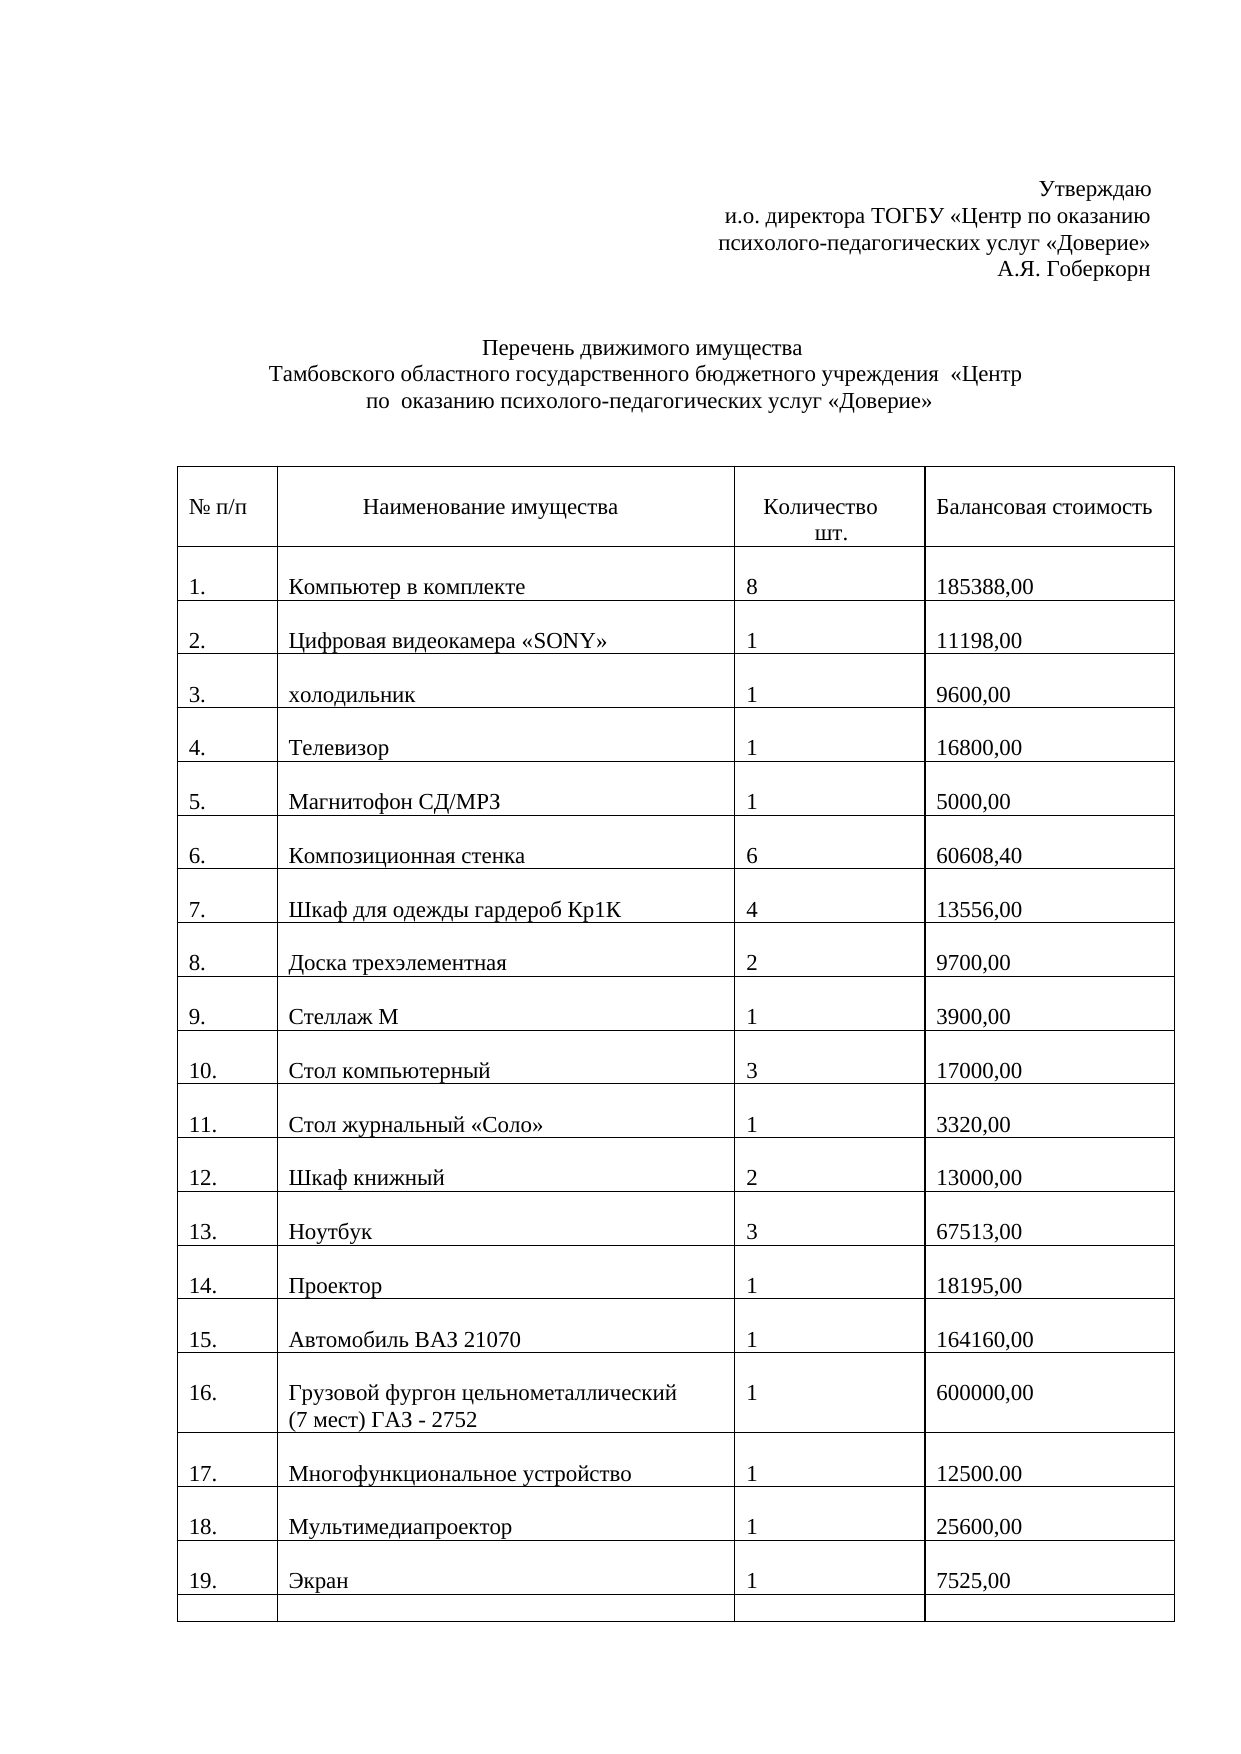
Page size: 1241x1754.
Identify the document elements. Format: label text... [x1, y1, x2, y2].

table_cell Шкаф книжный [278, 1138, 734, 1191]
table_cell Магнитофон СД/МРЗ [278, 762, 734, 814]
table_cell 1. [178, 547, 277, 599]
table_cell 18195,00 [926, 1246, 1174, 1298]
table_cell Ноутбук [278, 1192, 734, 1244]
table_cell Композиционная стенка [278, 816, 734, 868]
table_cell 13000,00 [926, 1138, 1174, 1191]
table_header Наименование имущества [278, 467, 734, 546]
table_cell 67513,00 [926, 1192, 1174, 1244]
table_cell 25600,00 [926, 1487, 1174, 1540]
table_cell 4 [735, 869, 924, 922]
table_cell Шкаф для одежды гардероб Кр1К [278, 869, 734, 922]
table_cell 19. [178, 1541, 277, 1593]
table_cell 2 [735, 923, 924, 976]
table_cell 15. [178, 1299, 277, 1352]
table_cell 3900,00 [926, 977, 1174, 1029]
table_cell 13. [178, 1192, 277, 1244]
table_cell 11198,00 [926, 601, 1174, 653]
table_cell 6 [735, 816, 924, 868]
table_cell 1 [735, 1299, 924, 1352]
table_cell 3 [735, 1192, 924, 1244]
table_cell 1 [735, 762, 924, 814]
table_cell Многофункциональное устройство [278, 1433, 734, 1486]
table_cell 1 [735, 1487, 924, 1540]
table_cell 1 [735, 1433, 924, 1486]
table_cell 2 [735, 1138, 924, 1191]
table_cell 16. [178, 1353, 277, 1432]
table_cell 3320,00 [926, 1084, 1174, 1137]
table_header Балансовая стоимость [926, 467, 1174, 546]
table_cell 600000,00 [926, 1353, 1174, 1432]
table_cell 6. [178, 816, 277, 868]
table_cell 7525,00 [926, 1541, 1174, 1593]
table_cell 1 [735, 977, 924, 1029]
table_header № п/п [178, 467, 277, 546]
table_cell 16800,00 [926, 708, 1174, 761]
table_cell 9600,00 [926, 654, 1174, 707]
table_cell 2. [178, 601, 277, 653]
table_cell [926, 1595, 1174, 1621]
table_cell 9. [178, 977, 277, 1029]
table_cell [178, 1595, 277, 1621]
table_cell 1 [735, 1541, 924, 1593]
table_cell 8. [178, 923, 277, 976]
table_cell Стеллаж М [278, 977, 734, 1029]
table_cell 1 [735, 1246, 924, 1298]
table_cell 164160,00 [926, 1299, 1174, 1352]
table_cell 4. [178, 708, 277, 761]
text Тамбовского областного государственного бюджетного учреждения «Центр [177, 360, 1152, 387]
text А.Я. Гоберкорн [177, 255, 1152, 281]
table_cell 60608,40 [926, 816, 1174, 868]
table_cell 7. [178, 869, 277, 922]
text Утверждаю [177, 174, 1152, 202]
table_cell 12500.00 [926, 1433, 1174, 1486]
table_cell Проектор [278, 1246, 734, 1298]
text и.о. директора ТОГБУ «Центр по оказанию [177, 202, 1152, 228]
table_cell 13556,00 [926, 869, 1174, 922]
table_cell Стол компьютерный [278, 1031, 734, 1083]
table_cell 1 [735, 654, 924, 707]
table_cell 17000,00 [926, 1031, 1174, 1083]
table_cell [278, 1595, 734, 1621]
text по оказанию психолого-педагогических услуг «Доверие» [177, 387, 1152, 413]
table_cell 3 [735, 1031, 924, 1083]
table_cell 1 [735, 1353, 924, 1432]
table_cell 14. [178, 1246, 277, 1298]
table_cell Стол журнальный «Соло» [278, 1084, 734, 1137]
table_cell 1 [735, 1084, 924, 1137]
table_cell 17. [178, 1433, 277, 1486]
table_header Количество шт. [735, 467, 924, 546]
table_cell 9700,00 [926, 923, 1174, 976]
table_cell 12. [178, 1138, 277, 1191]
table_cell Цифровая видеокамера «SONY» [278, 601, 734, 653]
table_cell 1 [735, 601, 924, 653]
table_cell 1 [735, 708, 924, 761]
text Перечень движимого имущества [177, 334, 1152, 360]
table_cell 185388,00 [926, 547, 1174, 599]
table_cell Компьютер в комплекте [278, 547, 734, 599]
table_cell 8 [735, 547, 924, 599]
table_cell [735, 1595, 924, 1621]
table_cell Грузовой фургон цельнометаллический (7 мест) ГАЗ - 2752 [278, 1353, 734, 1432]
table_cell холодильник [278, 654, 734, 707]
table_cell Мультимедиапроектор [278, 1487, 734, 1540]
table_cell 5000,00 [926, 762, 1174, 814]
table_cell Автомобиль ВАЗ 21070 [278, 1299, 734, 1352]
table_cell 3. [178, 654, 277, 707]
table_cell Экран [278, 1541, 734, 1593]
table_cell Доска трехэлементная [278, 923, 734, 976]
text психолого-педагогических услуг «Доверие» [177, 228, 1152, 255]
table_cell 11. [178, 1084, 277, 1137]
table_cell 5. [178, 762, 277, 814]
table_cell Телевизор [278, 708, 734, 761]
table_cell 18. [178, 1487, 277, 1540]
table_cell 10. [178, 1031, 277, 1083]
